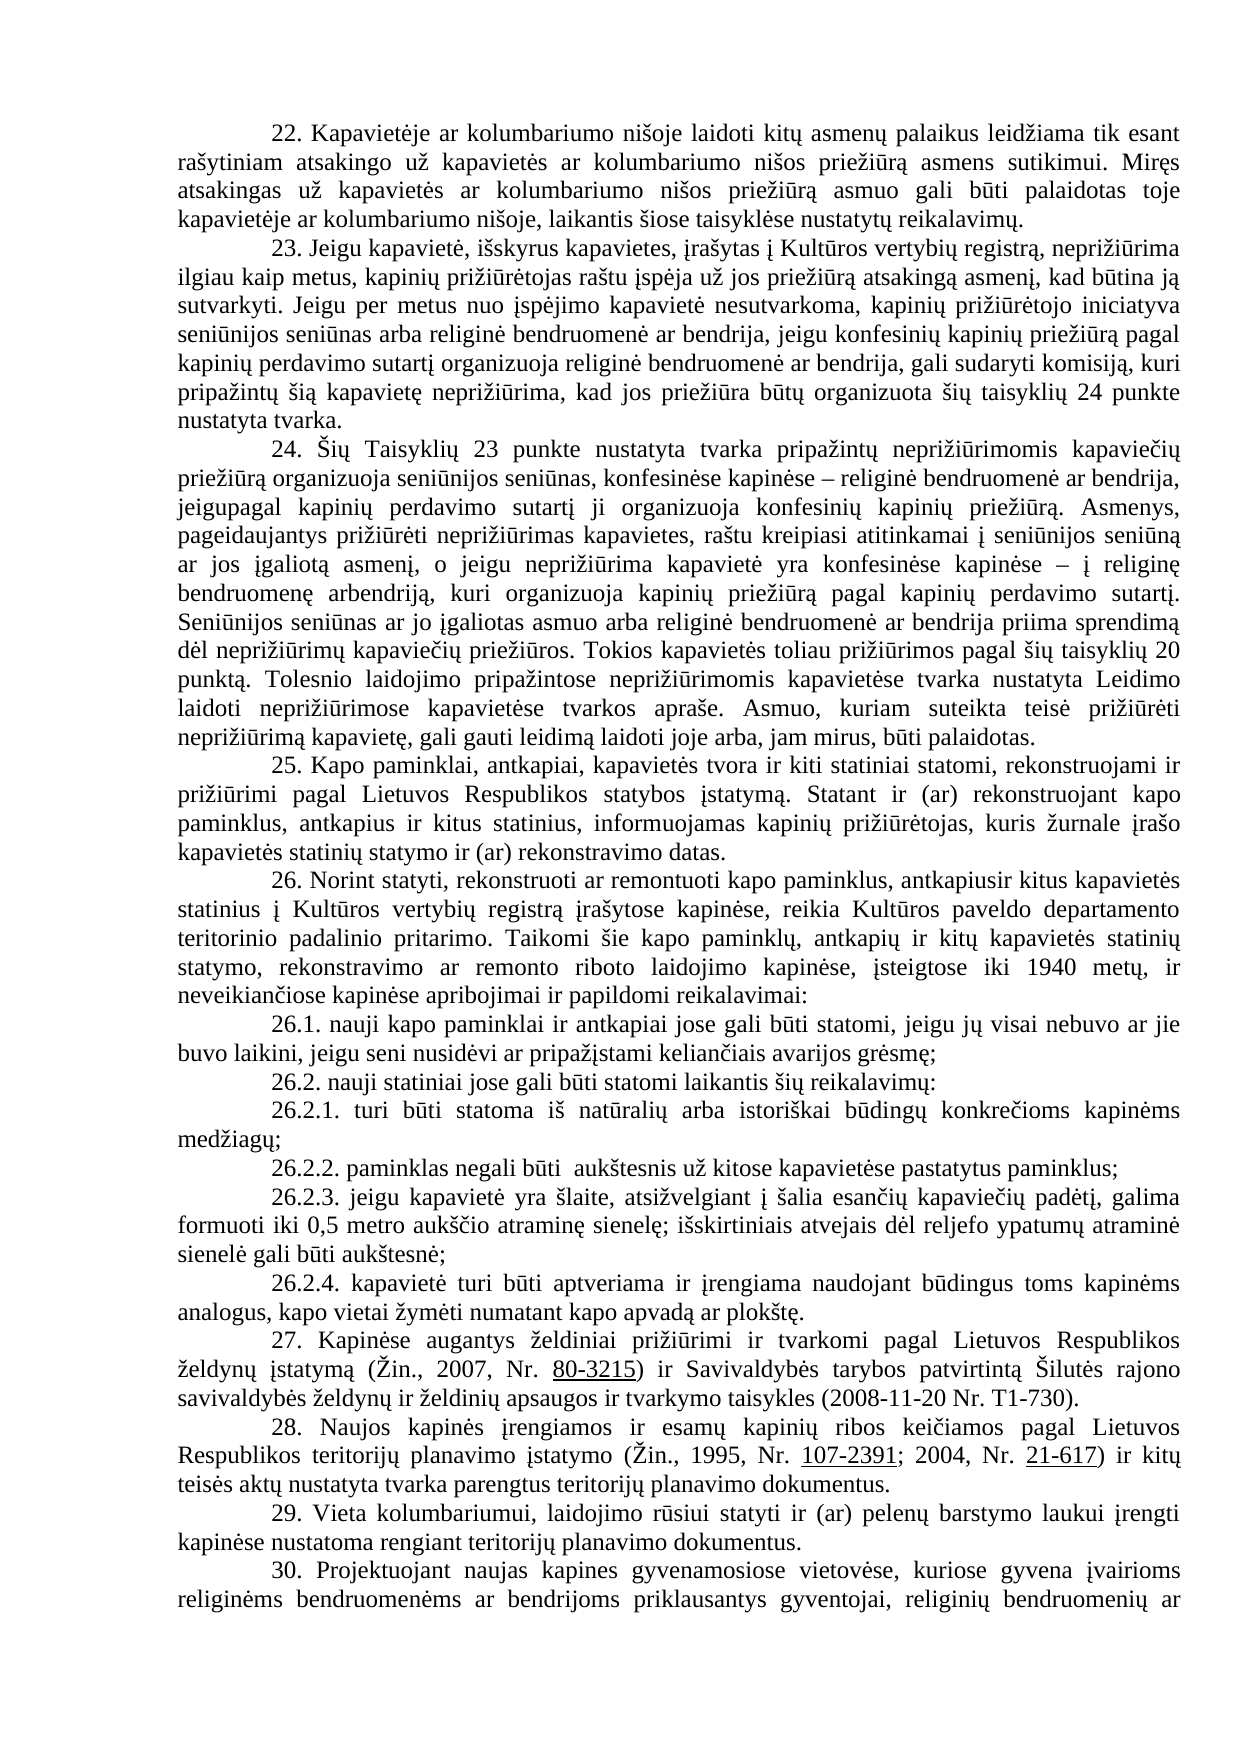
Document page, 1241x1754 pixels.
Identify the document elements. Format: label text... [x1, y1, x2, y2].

text 26.2.2. paminklas negali būti aukštesnis už kitose kapavietėse pastatytus paminklus; [177, 1153, 1181, 1182]
text 26.2.1. turi būti statoma iš natūralių arba istoriškai būdingų konkrečioms kapinėms medžiagų; [177, 1096, 1181, 1153]
text 30. Projektuojant naujas kapines gyvenamosiose vietovėse, kuriose gyvena įvairioms religinėms bendruomenėms ar bendrijoms priklausantys gyventojai, religinių bendruomenių ar [177, 1556, 1181, 1613]
text 26.1. nauji kapo paminklai ir antkapiai jose gali būti statomi, jeigu jų visai nebuvo ar jie buvo laikini, jeigu seni nusidėvi ar pripažįstami keliančiais avarijos grėsmę; [177, 1009, 1181, 1067]
text 26.2.4. kapavietė turi būti aptveriama ir įrengiama naudojant būdingus toms kapinėms analogus, kapo vietai žymėti numatant kapo apvadą ar plokštę. [177, 1268, 1181, 1326]
text 22. Kapavietėje ar kolumbariumo nišoje laidoti kitų asmenų palaikus leidžiama tik esant rašytiniam atsakingo už kapavietės ar kolumbariumo nišos priežiūrą asmens sutikimui. Miręs atsakingas už kapavietės ar kolumbariumo nišos priežiūrą asmuo gali būti palaidotas toje kapavietėje ar kolumbariumo nišoje, laikantis šiose taisyklėse nustatytų reikalavimų. [177, 118, 1181, 233]
text 27. Kapinėse augantys želdiniai prižiūrimi ir tvarkomi pagal Lietuvos Respublikos želdynų įstatymą (Žin., 2007, Nr. 80-3215) ir Savivaldybės tarybos patvirtintą Šilutės rajono savivaldybės želdynų ir želdinių apsaugos ir tvarkymo taisykles (2008-11-20 Nr. T1-730). [177, 1326, 1181, 1412]
text 28. Naujos kapinės įrengiamos ir esamų kapinių ribos keičiamos pagal Lietuvos Respublikos teritorijų planavimo įstatymo (Žin., 1995, Nr. 107-2391; 2004, Nr. 21-617) ir kitų teisės aktų nustatyta tvarka parengtus teritorijų planavimo dokumentus. [177, 1412, 1181, 1498]
text 25. Kapo paminklai, antkapiai, kapavietės tvora ir kiti statiniai statomi, rekonstruojami ir prižiūrimi pagal Lietuvos Respublikos statybos įstatymą. Statant ir (ar) rekonstruojant kapo paminklus, antkapius ir kitus statinius, informuojamas kapinių prižiūrėtojas, kuris žurnale įrašo kapavietės statinių statymo ir (ar) rekonstravimo datas. [177, 751, 1181, 866]
text 26. Norint statyti, rekonstruoti ar remontuoti kapo paminklus, antkapiusir kitus kapavietės statinius į Kultūros vertybių registrą įrašytose kapinėse, reikia Kultūros paveldo departamento teritorinio padalinio pritarimo. Taikomi šie kapo paminklų, antkapių ir kitų kapavietės statinių statymo, rekonstravimo ar remonto riboto laidojimo kapinėse, įsteigtose iki 1940 metų, ir neveikiančiose kapinėse apribojimai ir papildomi reikalavimai: [177, 866, 1181, 1009]
text 29. Vieta kolumbariumui, laidojimo rūsiui statyti ir (ar) pelenų barstymo laukui įrengti kapinėse nustatoma rengiant teritorijų planavimo dokumentus. [177, 1498, 1181, 1556]
text 23. Jeigu kapavietė, išskyrus kapavietes, įrašytas į Kultūros vertybių registrą, neprižiūrima ilgiau kaip metus, kapinių prižiūrėtojas raštu įspėja už jos priežiūrą atsakingą asmenį, kad būtina ją sutvarkyti. Jeigu per metus nuo įspėjimo kapavietė nesutvarkoma, kapinių prižiūrėtojo iniciatyva seniūnijos seniūnas arba religinė bendruomenė ar bendrija, jeigu konfesinių kapinių priežiūrą pagal kapinių perdavimo sutartį organizuoja religinė bendruomenė ar bendrija, gali sudaryti komisiją, kuri pripažintų šią kapavietę neprižiūrima, kad jos priežiūra būtų organizuota šių taisyklių 24 punkte nustatyta tvarka. [177, 233, 1181, 434]
text 26.2.3. jeigu kapavietė yra šlaite, atsižvelgiant į šalia esančių kapaviečių padėtį, galima formuoti iki 0,5 metro aukščio atraminę sienelę; išskirtiniais atvejais dėl reljefo ypatumų atraminė sienelė gali būti aukštesnė; [177, 1182, 1181, 1268]
text 26.2. nauji statiniai jose gali būti statomi laikantis šių reikalavimų: [177, 1067, 1181, 1096]
text 24. Šių Taisyklių 23 punkte nustatyta tvarka pripažintų neprižiūrimomis kapaviečių priežiūrą organizuoja seniūnijos seniūnas, konfesinėse kapinėse – religinė bendruomenė ar bendrija, jeigupagal kapinių perdavimo sutartį ji organizuoja konfesinių kapinių priežiūrą. Asmenys, pageidaujantys prižiūrėti neprižiūrimas kapavietes, raštu kreipiasi atitinkamai į seniūnijos seniūną ar jos įgaliotą asmenį, o jeigu neprižiūrima kapavietė yra konfesinėse kapinėse – į religinę bendruomenę arbendriją, kuri organizuoja kapinių priežiūrą pagal kapinių perdavimo sutartį. Seniūnijos seniūnas ar jo įgaliotas asmuo arba religinė bendruomenė ar bendrija priima sprendimą dėl neprižiūrimų kapaviečių priežiūros. Tokios kapavietės toliau prižiūrimos pagal šių taisyklių 20 punktą. Tolesnio laidojimo pripažintose neprižiūrimomis kapavietėse tvarka nustatyta Leidimo laidoti neprižiūrimose kapavietėse tvarkos apraše. Asmuo, kuriam suteikta teisė prižiūrėti neprižiūrimą kapavietę, gali gauti leidimą laidoti joje arba, jam mirus, būti palaidotas. [177, 434, 1181, 751]
